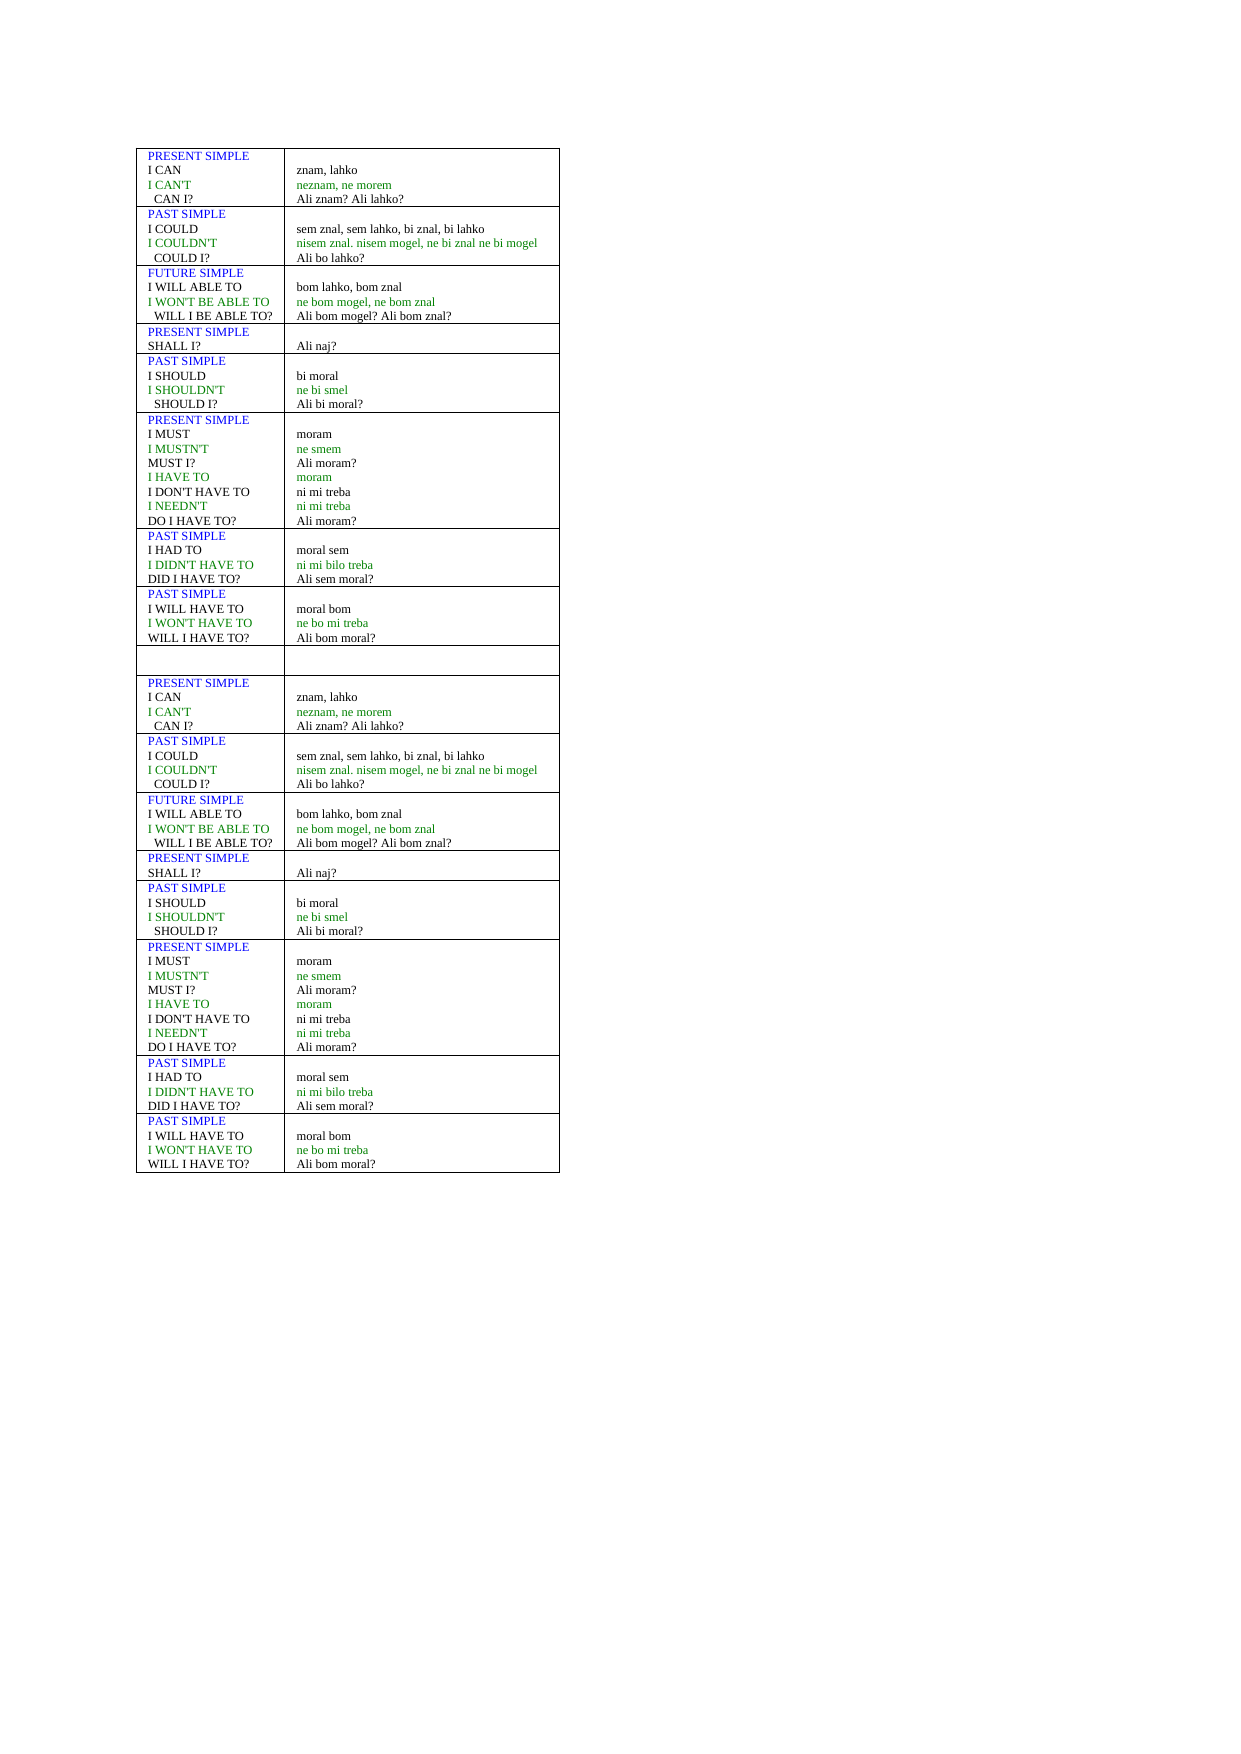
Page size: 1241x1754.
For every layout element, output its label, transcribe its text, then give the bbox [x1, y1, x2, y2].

table_cell PRESENT SIMPLE I CAN I CAN'T CAN I? [137, 676, 284, 733]
table_cell PAST SIMPLE I COULD I COULDN'T COULD I? [137, 207, 284, 265]
table_cell PRESENT SIMPLE I MUST I MUSTN'T MUST I? I HAVE TO I DON'T HAVE TO I NEEDN'T DO I HAVE TO? [137, 940, 284, 1054]
table_cell bi moral ne bi smel Ali bi moral? [285, 881, 559, 938]
table_cell PRESENT SIMPLE I MUST I MUSTN'T MUST I? I HAVE TO I DON'T HAVE TO I NEEDN'T DO I HAVE TO? [137, 413, 284, 528]
table_cell moram ne smem Ali moram? moram ni mi treba ni mi treba Ali moram? [285, 940, 559, 1054]
table_cell sem znal, sem lahko, bi znal, bi lahko nisem znal. nisem mogel, ne bi znal ne bi mogel Ali bo lahko? [285, 207, 559, 265]
table_cell PAST SIMPLE I WILL HAVE TO I WON'T HAVE TO WILL I HAVE TO? [137, 587, 284, 645]
table_cell Ali naj? [285, 851, 559, 880]
table_cell PAST SIMPLE I COULD I COULDN'T COULD I? [137, 734, 284, 792]
table_cell PRESENT SIMPLE SHALL I? [137, 324, 284, 353]
table_cell FUTURE SIMPLE I WILL ABLE TO I WON'T BE ABLE TO WILL I BE ABLE TO? [137, 266, 284, 323]
table_cell znam, lahko neznam, ne morem Ali znam? Ali lahko? [285, 676, 559, 733]
table_cell moral sem ni mi bilo treba Ali sem moral? [285, 1056, 559, 1113]
table_cell PAST SIMPLE I HAD TO I DIDN'T HAVE TO DID I HAVE TO? [137, 1056, 284, 1113]
table_cell bom lahko, bom znal ne bom mogel, ne bom znal Ali bom mogel? Ali bom znal? [285, 793, 559, 850]
table_cell Ali naj? [285, 324, 559, 353]
table_header PRESENT SIMPLE I CAN I CAN'T CAN I? [137, 149, 284, 206]
table_cell PAST SIMPLE I SHOULD I SHOULDN'T SHOULD I? [137, 881, 284, 938]
table_cell FUTURE SIMPLE I WILL ABLE TO I WON'T BE ABLE TO WILL I BE ABLE TO? [137, 793, 284, 850]
table_cell [137, 646, 284, 674]
table_cell bi moral ne bi smel Ali bi moral? [285, 354, 559, 412]
table_cell sem znal, sem lahko, bi znal, bi lahko nisem znal. nisem mogel, ne bi znal ne bi mogel Ali bo lahko? [285, 734, 559, 792]
table_cell moral bom ne bo mi treba Ali bom moral? [285, 1114, 559, 1172]
table_cell PRESENT SIMPLE SHALL I? [137, 851, 284, 880]
table_cell moram ne smem Ali moram? moram ni mi treba ni mi treba Ali moram? [285, 413, 559, 528]
table_cell PAST SIMPLE I SHOULD I SHOULDN'T SHOULD I? [137, 354, 284, 412]
table_cell PAST SIMPLE I HAD TO I DIDN'T HAVE TO DID I HAVE TO? [137, 529, 284, 586]
table_cell [285, 646, 559, 674]
table_cell moral bom ne bo mi treba Ali bom moral? [285, 587, 559, 645]
table_cell moral sem ni mi bilo treba Ali sem moral? [285, 529, 559, 586]
table_cell PAST SIMPLE I WILL HAVE TO I WON'T HAVE TO WILL I HAVE TO? [137, 1114, 284, 1172]
table_header znam, lahko neznam, ne morem Ali znam? Ali lahko? [285, 149, 559, 206]
table_cell bom lahko, bom znal ne bom mogel, ne bom znal Ali bom mogel? Ali bom znal? [285, 266, 559, 323]
